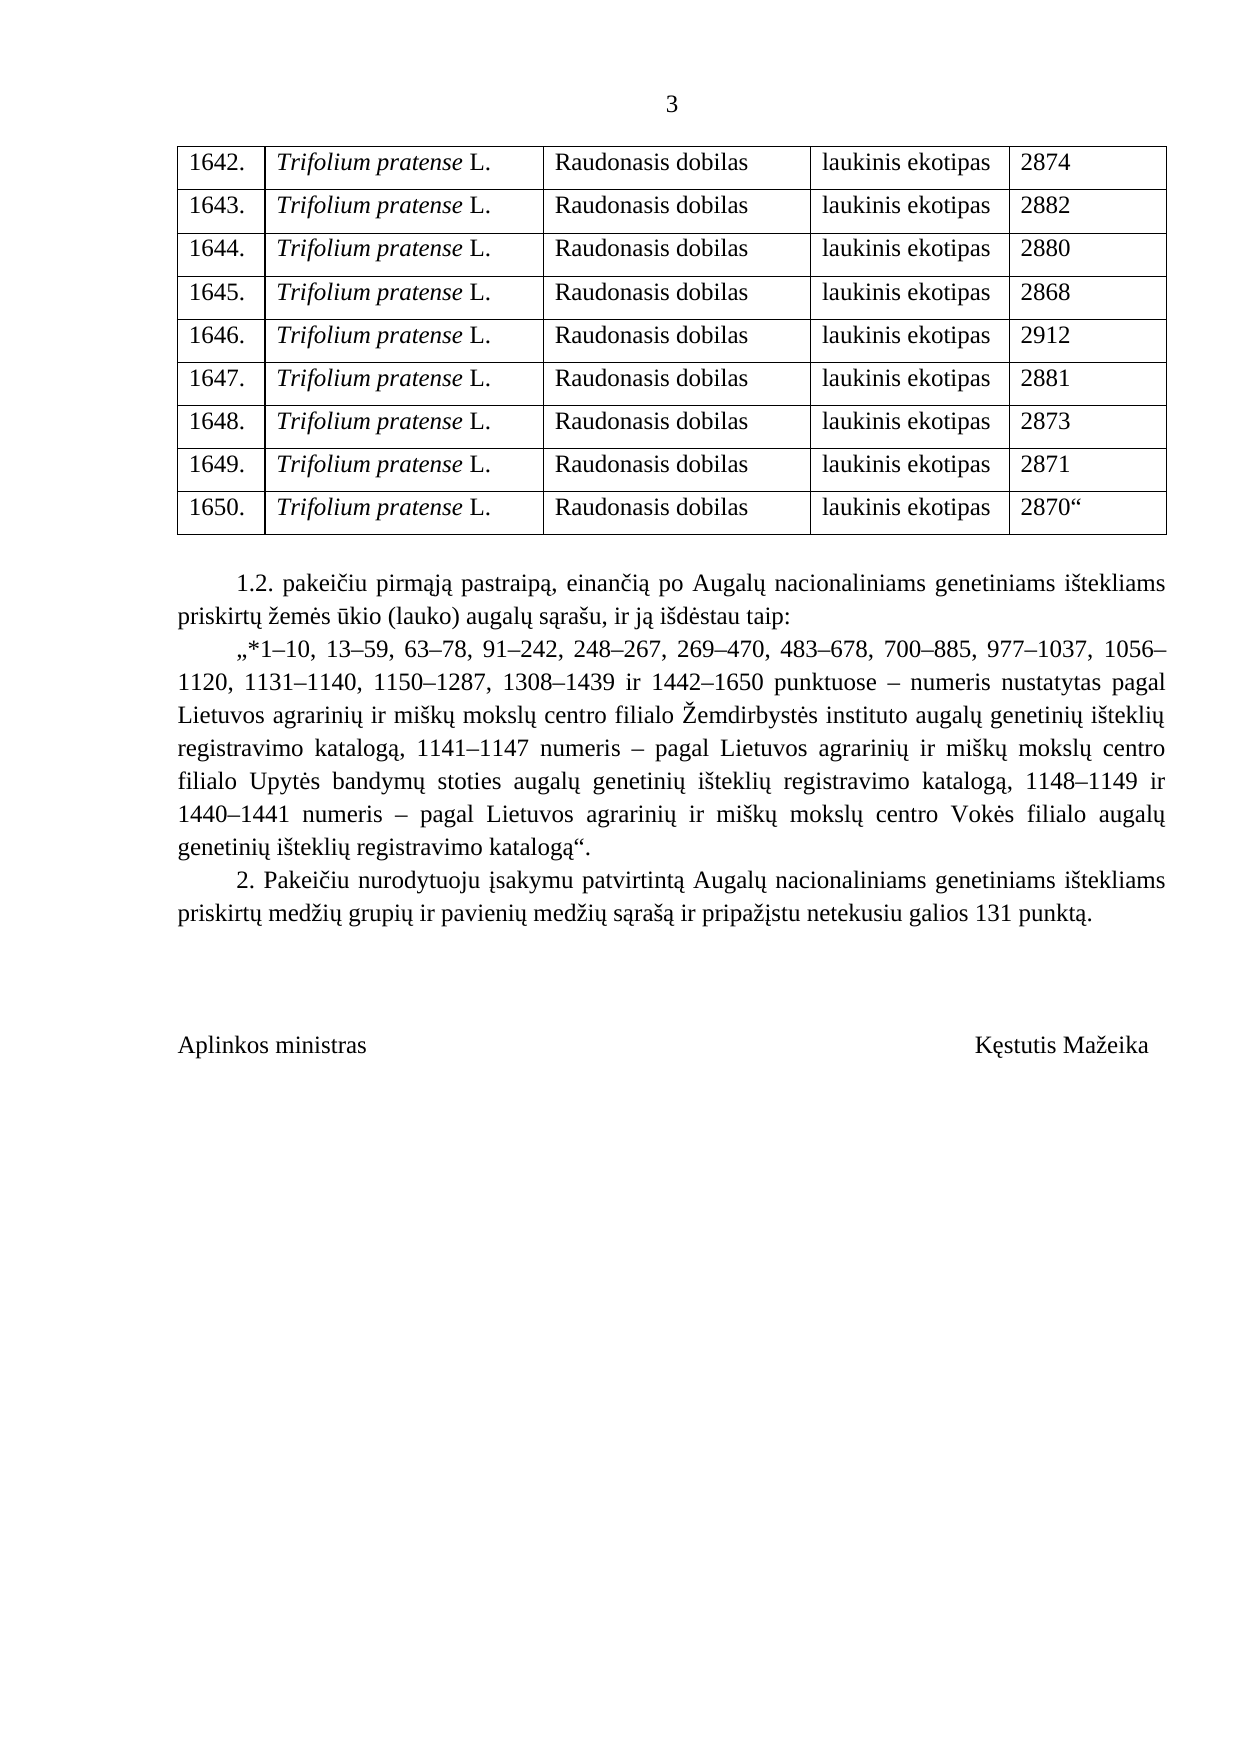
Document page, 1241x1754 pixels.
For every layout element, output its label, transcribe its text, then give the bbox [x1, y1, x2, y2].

table_cell 1643. [178, 190, 264, 232]
table_cell 1649. [178, 449, 264, 491]
table_cell Trifolium pratense L. [266, 320, 543, 362]
table_cell Trifolium pratense L. [266, 492, 543, 534]
table_cell 1644. [178, 234, 264, 276]
table_cell laukinis ekotipas [811, 277, 1009, 319]
text 1.2. pakeičiu pirmąją pastraipą, einančią po Augalų nacionaliniams genetiniams ištekliams priskirtų žemės ūkio (lauko) augalų sąrašu, ir ją išdėstau taip: [177, 568, 1166, 630]
text 2. Pakeičiu nurodytuoju įsakymu patvirtintą Augalų nacionaliniams genetiniams ištekliams priskirtų medžių grupių ir pavienių medžių sąrašą ir pripažįstu netekusiu galios 131 punktą. [177, 866, 1166, 927]
table_cell Raudonasis dobilas [544, 320, 810, 362]
table_cell 2882 [1010, 190, 1166, 232]
table_cell Raudonasis dobilas [544, 449, 810, 491]
table_cell 1642. [178, 147, 264, 189]
table_cell 2871 [1010, 449, 1166, 491]
table_cell Trifolium pratense L. [266, 190, 543, 232]
table_cell 2881 [1010, 363, 1166, 405]
text „*1–10, 13–59, 63–78, 91–242, 248–267, 269–470, 483–678, 700–885, 977–1037, 1056–1120, 1131–1140, 1150–1287, 1308–1439 ir 1442–1650 punktuose – numeris nustatytas pagal Lietuvos agrarinių ir miškų mokslų centro filialo Žemdirbystės instituto augalų genetinių išteklių registravimo katalogą, 1141–1147 numeris – pagal Lietuvos agrarinių ir miškų mokslų centro filialo Upytės bandymų stoties augalų genetinių išteklių registravimo katalogą, 1148–1149 ir 1440–1441 numeris – pagal Lietuvos agrarinių ir miškų mokslų centro Vokės filialo augalų genetinių išteklių registravimo katalogą“. [177, 634, 1166, 861]
table_cell laukinis ekotipas [811, 234, 1009, 276]
table_cell 1648. [178, 406, 264, 448]
table_cell 2880 [1010, 234, 1166, 276]
table_cell laukinis ekotipas [811, 190, 1009, 232]
table_cell laukinis ekotipas [811, 492, 1009, 534]
table_cell 2912 [1010, 320, 1166, 362]
table_cell 1646. [178, 320, 264, 362]
table_cell laukinis ekotipas [811, 449, 1009, 491]
table_cell 2873 [1010, 406, 1166, 448]
text Aplinkos ministras Kęstutis Mažeika [177, 1031, 1163, 1059]
table_cell 2874 [1010, 147, 1166, 189]
table_cell Trifolium pratense L. [266, 363, 543, 405]
table_cell Raudonasis dobilas [544, 363, 810, 405]
table_cell 2870“ [1010, 492, 1166, 534]
table_cell Raudonasis dobilas [544, 492, 810, 534]
table_cell Trifolium pratense L. [266, 234, 543, 276]
table_cell Raudonasis dobilas [544, 277, 810, 319]
table_cell laukinis ekotipas [811, 406, 1009, 448]
table_cell Raudonasis dobilas [544, 406, 810, 448]
table_cell laukinis ekotipas [811, 147, 1009, 189]
table_cell Raudonasis dobilas [544, 234, 810, 276]
table_cell 1650. [178, 492, 264, 534]
table_cell Trifolium pratense L. [266, 147, 543, 189]
table_cell 1647. [178, 363, 264, 405]
table_cell 1645. [178, 277, 264, 319]
table_cell Trifolium pratense L. [266, 277, 543, 319]
table_cell 2868 [1010, 277, 1166, 319]
table_cell Raudonasis dobilas [544, 147, 810, 189]
table_cell Trifolium pratense L. [266, 406, 543, 448]
table_cell Raudonasis dobilas [544, 190, 810, 232]
table_cell laukinis ekotipas [811, 363, 1009, 405]
table_cell laukinis ekotipas [811, 320, 1009, 362]
table_cell Trifolium pratense L. [266, 449, 543, 491]
